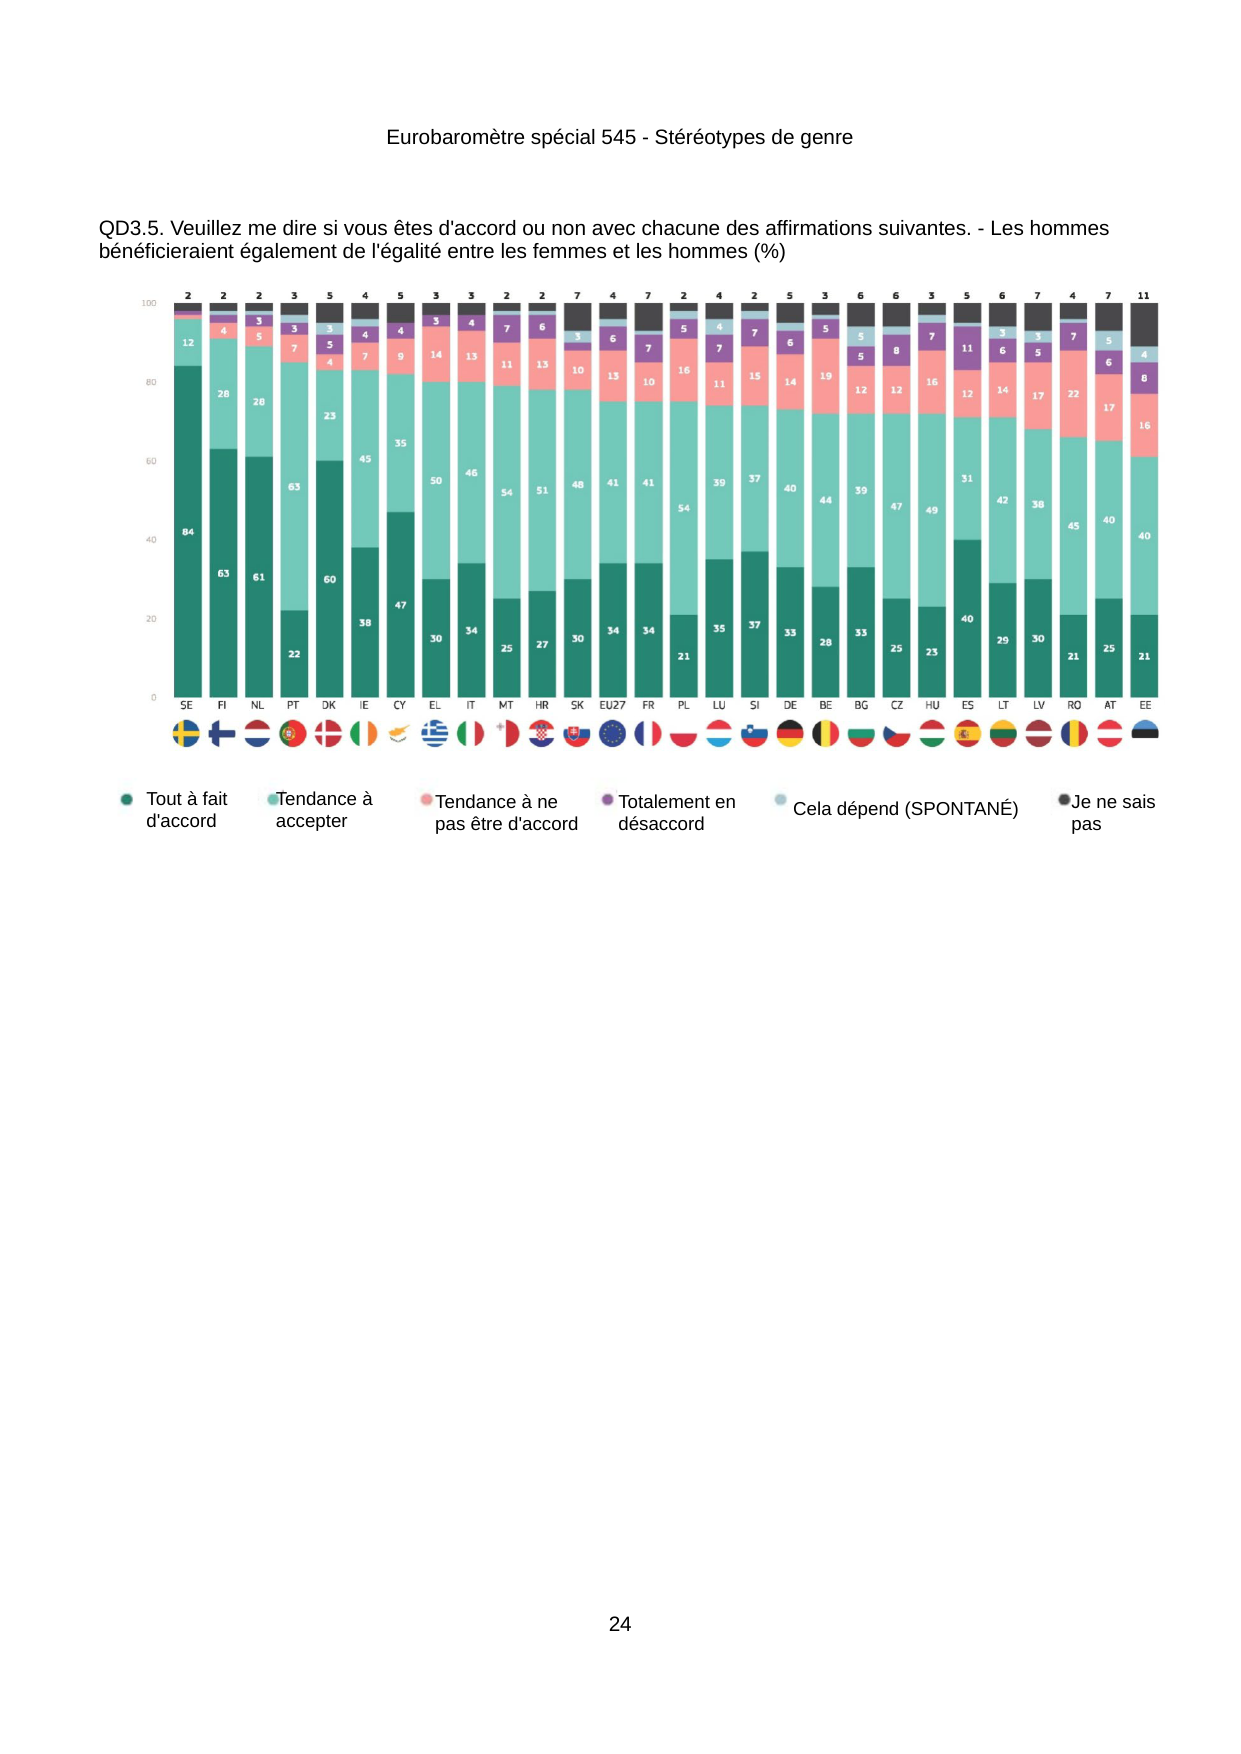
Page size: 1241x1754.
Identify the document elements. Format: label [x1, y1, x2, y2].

picture [113, 771, 1071, 820]
picture [131, 288, 1171, 756]
